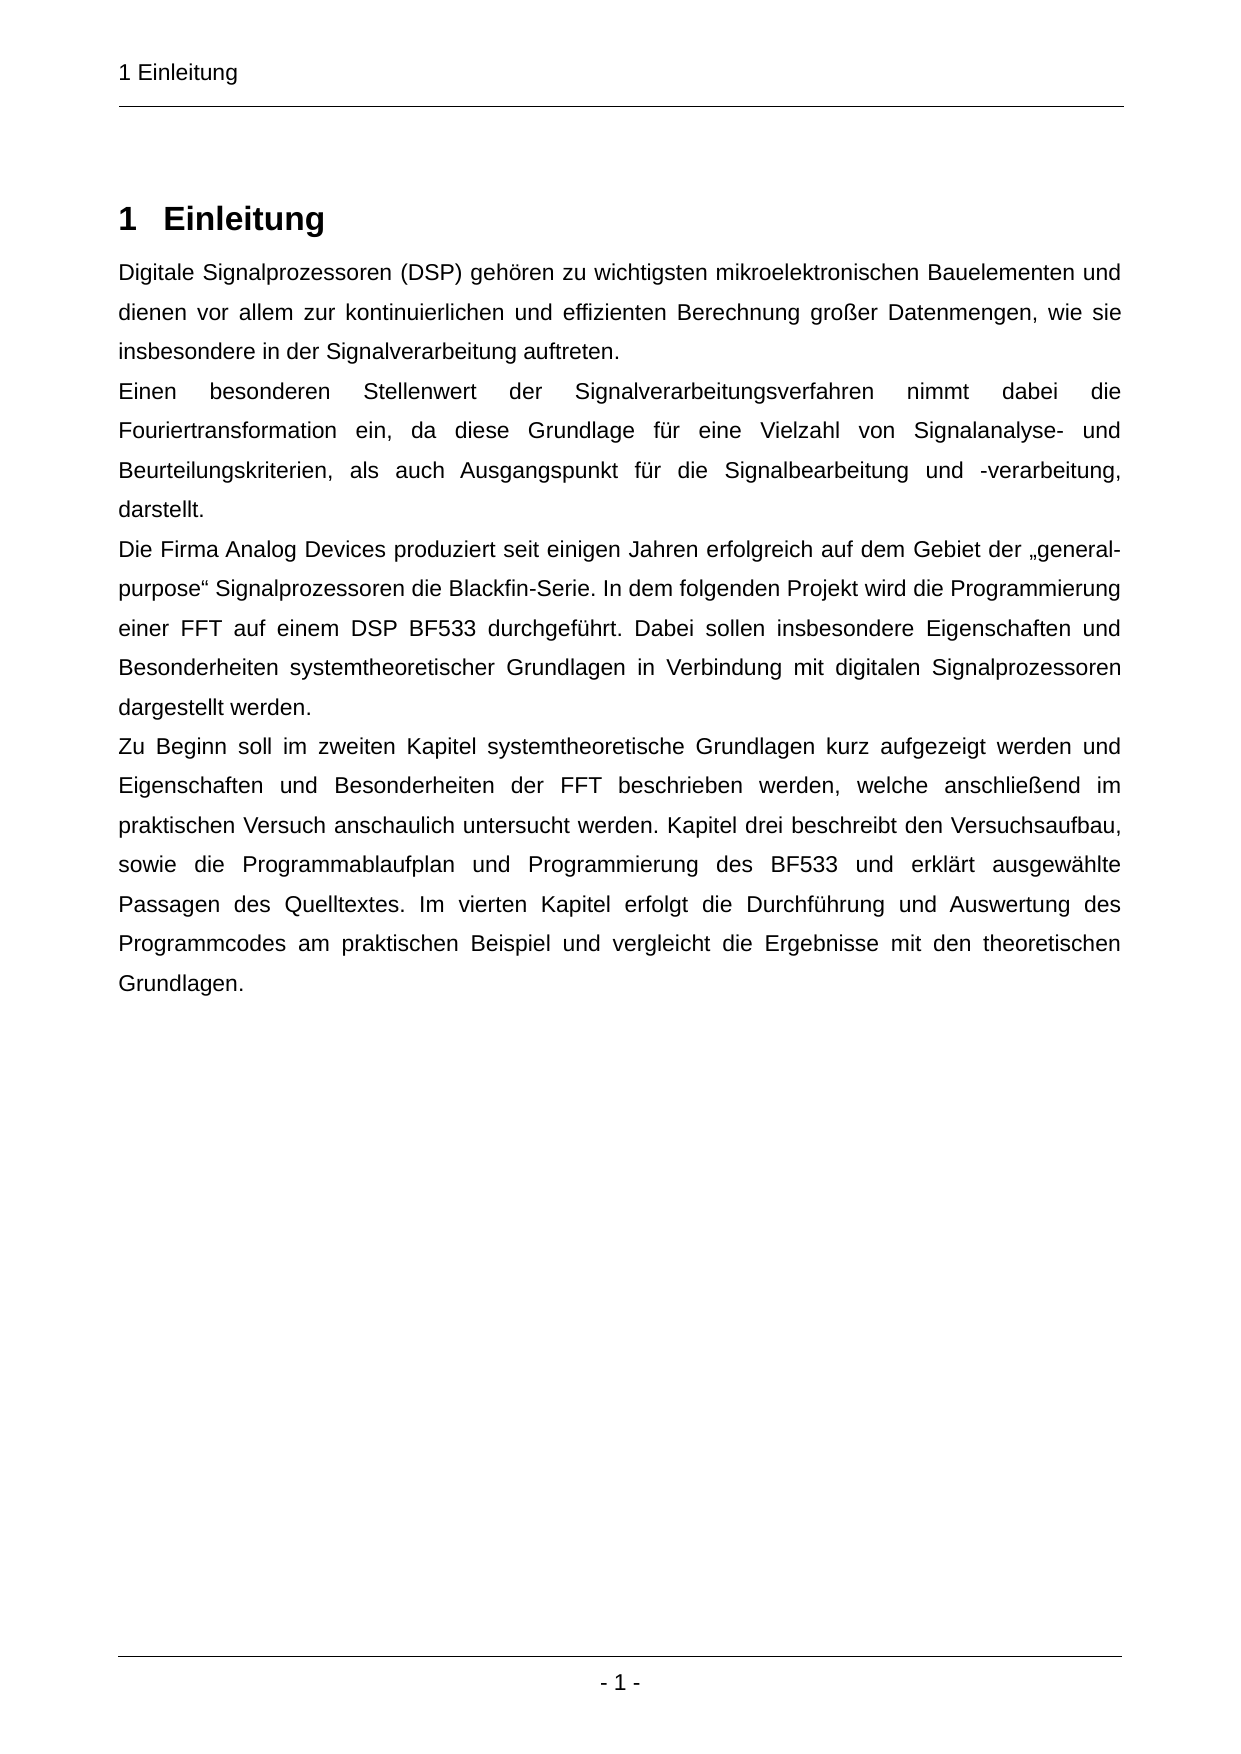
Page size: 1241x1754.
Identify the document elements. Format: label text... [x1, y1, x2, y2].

text Die Firma Analog Devices produziert seit einigen Jahren erfolgreich auf dem Gebiet der „general-purpose“ Signalprozessoren die Blackfin-Serie. In dem folgenden Projekt wird die Programmierung einer FFT auf einem DSP BF533 durchgeführt. Dabei sollen insbesondere Eigenschaften und Besonderheiten systemtheoretischer Grundlagen in Verbindung mit digitalen Signalprozessoren dargestellt werden. [118, 536, 1122, 720]
text Digitale Signalprozessoren (DSP) gehören zu wichtigsten mikroelektronischen Bauelementen und dienen vor allem zur kontinuierlichen und effizienten Berechnung großer Datenmengen, wie sie insbesondere in der Signalverarbeitung auftreten. [118, 259, 1122, 364]
text Zu Beginn soll im zweiten Kapitel systemtheoretische Grundlagen kurz aufgezeigt werden und Eigenschaften und Besonderheiten der FFT beschrieben werden, welche anschließend im praktischen Versuch anschaulich untersucht werden. Kapitel drei beschreibt den Versuchsaufbau, sowie die Programmablaufplan und Programmierung des BF533 und erklärt ausgewählte Passagen des Quelltextes. Im vierten Kapitel erfolgt die Durchführung und Auswertung des Programmcodes am praktischen Beispiel und vergleicht die Ergebnisse mit den theoretischen Grundlagen. [118, 733, 1122, 996]
subtitle Einleitung [118, 198, 1122, 237]
text Einen besonderen Stellenwert der Signalverarbeitungsverfahren nimmt dabei die Fouriertransformation ein, da diese Grundlage für eine Vielzahl von Signalanalyse- und Beurteilungskriterien, als auch Ausgangspunkt für die Signalbearbeitung und -verarbeitung, darstellt. [118, 378, 1122, 522]
